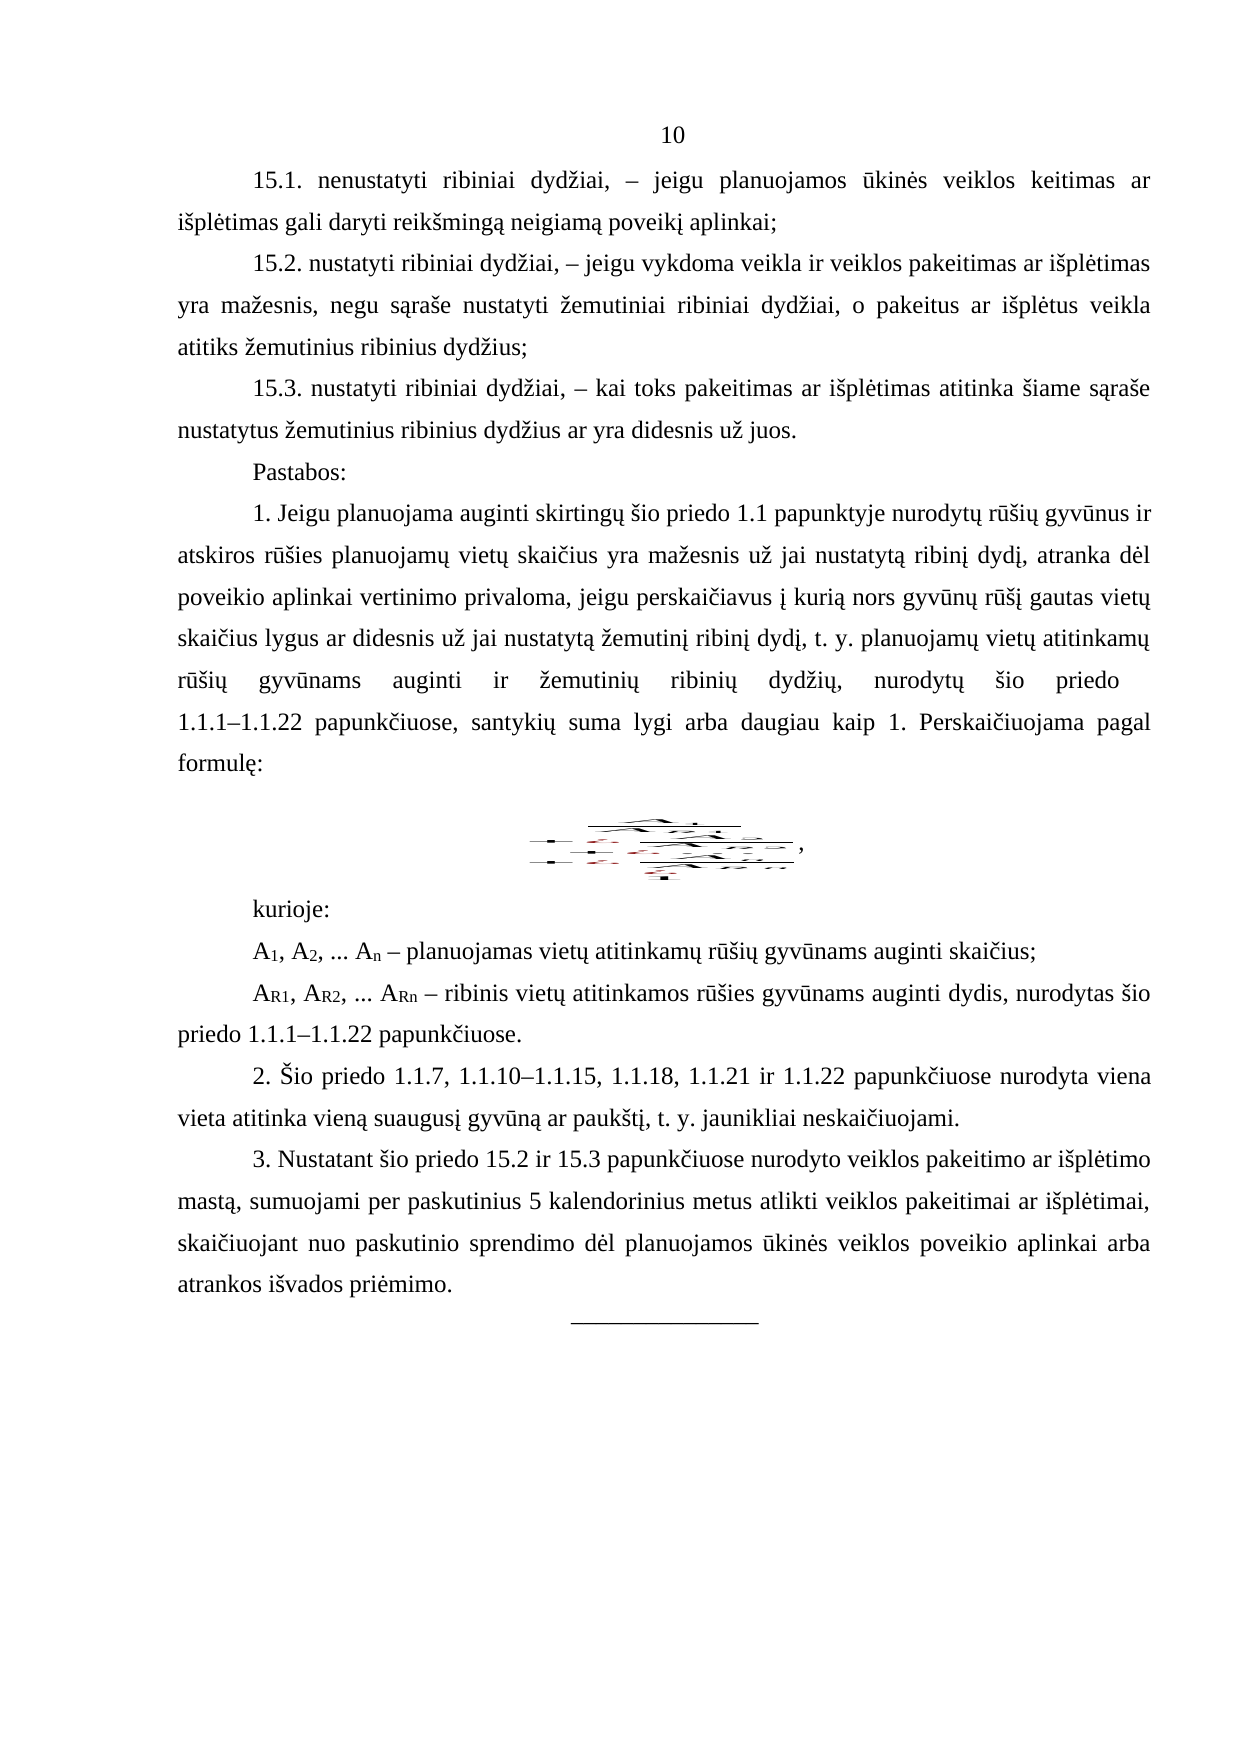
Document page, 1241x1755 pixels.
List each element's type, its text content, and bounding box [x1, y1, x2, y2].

text 15.3. nustatyti ribiniai dydžiai, – kai toks pakeitimas ar išplėtimas atitinka šiame sąraše nustatytus žemutinius ribinius dydžius ar yra didesnis už juos. [177, 361, 1152, 444]
text 15.1. nenustatyti ribiniai dydžiai, – jeigu planuojamos ūkinės veiklos keitimas ar išplėtimas gali daryti reikšmingą neigiamą poveikį aplinkai; [177, 152, 1152, 236]
text 15.2. nustatyti ribiniai dydžiai, – jeigu vykdoma veikla ir veiklos pakeitimas ar išplėtimas yra mažesnis, negu sąraše nustatyti žemutiniai ribiniai dydžiai, o pakeitus ar išplėtus veikla atitiks žemutinius ribinius dydžius; [177, 236, 1152, 361]
text 1. Jeigu planuojama auginti skirtingų šio priedo 1.1 papunktyje nurodytų rūšių gyvūnus ir atskiros rūšies planuojamų vietų skaičius yra mažesnis už jai nustatytą ribinį dydį, atranka dėl poveikio aplinkai vertinimo privaloma, jeigu perskaičiavus į kurią nors gyvūnų rūšį gautas vietų skaičius lygus ar didesnis už jai nustatytą žemutinį ribinį dydį, t. y. planuojamų vietų atitinkamų rūšių gyvūnams auginti ir žemutinių ribinių dydžių, nurodytų šio priedo 1.1.1–1.1.22 papunkčiuose, santykių suma lygi arba daugiau kaip 1. Perskaičiuojama pagal formulę: [177, 486, 1152, 777]
text 3. Nustatant šio priedo 15.2 ir 15.3 papunkčiuose nurodyto veiklos pakeitimo ar išplėtimo mastą, sumuojami per paskutinius 5 kalendorinius metus atlikti veiklos pakeitimai ar išplėtimai, skaičiuojant nuo paskutinio sprendimo dėl planuojamos ūkinės veiklos poveikio aplinkai arba atrankos išvados priėmimo. [177, 1131, 1152, 1298]
text AR1, AR2, ... ARn – ribinis vietų atitinkamos rūšies gyvūnams auginti dydis, nurodytas šio priedo 1.1.1–1.1.22 papunkčiuose. [177, 965, 1152, 1048]
text A1, A2, ... An – planuojamas vietų atitinkamų rūšių gyvūnams auginti skaičius; [177, 923, 1152, 965]
text _______________ [177, 1298, 1152, 1327]
text kurioje: [177, 881, 1152, 923]
text Pastabos: [177, 444, 1152, 486]
text , [177, 819, 1152, 881]
text 2. Šio priedo 1.1.7, 1.1.10–1.1.15, 1.1.18, 1.1.21 ir 1.1.22 papunkčiuose nurodyta viena vieta atitinka vieną suaugusį gyvūną ar paukštį, t. y. jaunikliai neskaičiuojami. [177, 1048, 1152, 1131]
